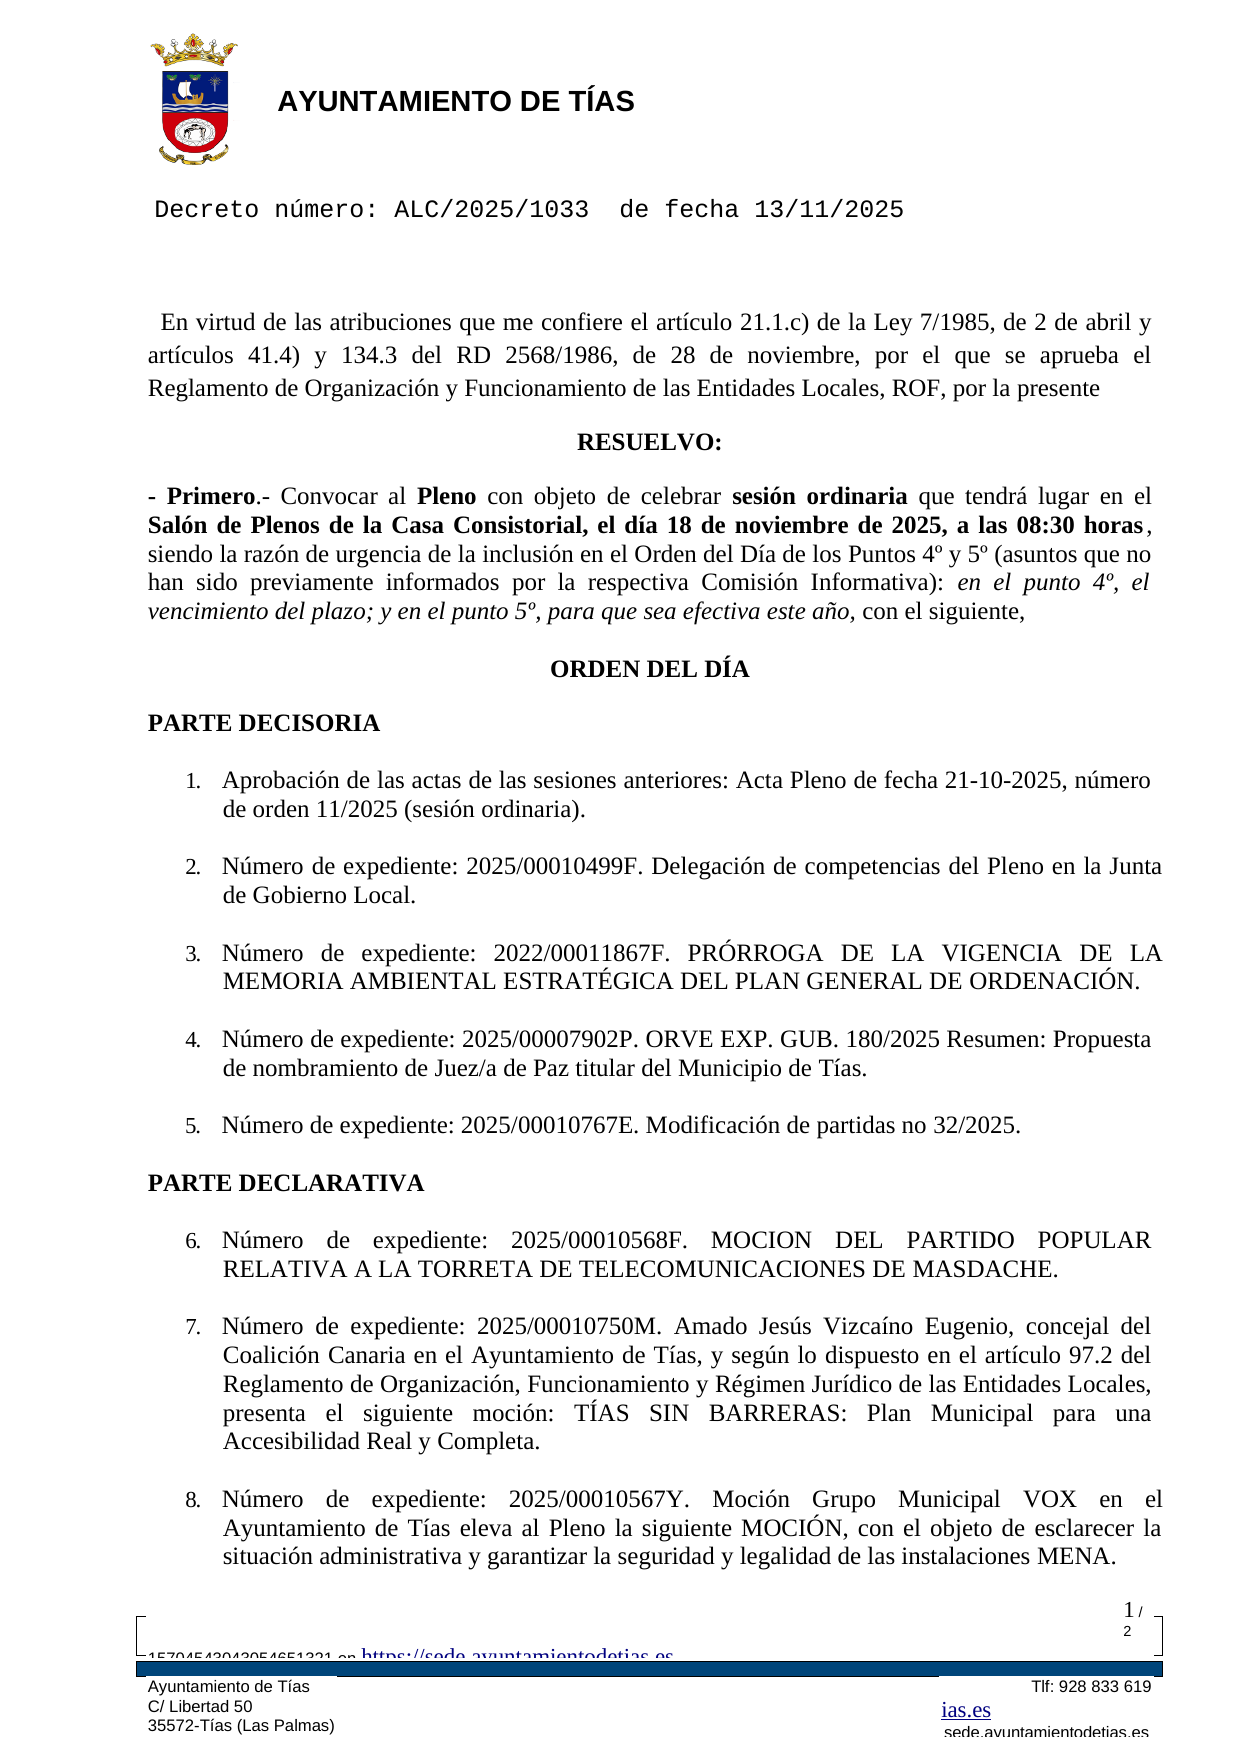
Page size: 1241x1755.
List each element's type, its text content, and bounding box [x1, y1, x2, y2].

list Número de expediente: 2025/00010767E. Modificación de partidas no 32/2025. [185, 1110, 1163, 1139]
text En virtud de las atribuciones que me confiere el artículo 21.1.c) de la Ley 7/1985, de 2 de abril y artículos 41.4) y 134.3 del RD 2568/1986, de 28 de noviembre, por el que se aprueba el Reglamento de Organización y Funcionamiento de las Entidades Locales, ROF, por la presente [148, 307, 1152, 402]
list Número de expediente: 2025/00010567Y. Moción Grupo Municipal VOX en el Ayuntamiento de Tías eleva al Pleno la siguiente MOCIÓN, con el objeto de esclarecer la situación administrativa y garantizar la seguridad y legalidad de las instalaciones MENA. [185, 1484, 1163, 1570]
list Número de expediente: 2025/00010499F. Delegación de competencias del Pleno en la Junta de Gobierno Local. [185, 851, 1163, 909]
list Número de expediente: 2025/00010750M. Amado Jesús Vizcaíno Eugenio, concejal del Coalición Canaria en el Ayuntamiento de Tías, y según lo dispuesto en el artículo 97.2 del Reglamento de Organización, Funcionamiento y Régimen Jurídico de las Entidades Locales, presenta el siguiente moción: TÍAS SIN BARRERAS: Plan Municipal para una Accesibilidad Real y Completa. [185, 1311, 1152, 1455]
list Número de expediente: 2025/00010568F. MOCION DEL PARTIDO POPULAR RELATIVA A LA TORRETA DE TELECOMUNICACIONES DE MASDACHE. [185, 1225, 1152, 1283]
subtitle ORDEN DEL DÍA [548, 654, 752, 682]
list Número de expediente: 2022/00011867F. PRÓRROGA DE LA VIGENCIA DE LA MEMORIA AMBIENTAL ESTRATÉGICA DEL PLAN GENERAL DE ORDENACIÓN. [185, 938, 1163, 995]
list Primero.- Convocar al Pleno con objeto de celebrar sesión ordinaria que tendrá lugar en el Salón de Plenos de la Casa Consistorial, el día 18 de noviembre de 2025, a las 08:30 horas, siendo la razón de urgencia de la inclusión en el Orden del Día de los Puntos 4º y 5º (asuntos que no han sido previamente informados por la respectiva Comisión Informativa): en el punto 4º, el vencimiento del plazo; y en el punto 5º, para que sea efectiva este año, con el siguiente, [148, 481, 1152, 625]
list Número de expediente: 2025/00007902P. ORVE EXP. GUB. 180/2025 Resumen: Propuesta de nombramiento de Juez/a de Paz titular del Municipio de Tías. [185, 1024, 1152, 1081]
subtitle RESUELVO: [548, 427, 752, 456]
text Decreto número: ALC/2025/1033 de fecha 13/11/2025 [154, 196, 1163, 224]
subtitle PARTE DECLARATIVA [148, 1168, 1163, 1196]
text PARTE DECISORIA [148, 708, 1163, 736]
list Aprobación de las actas de las sesiones anteriores: Acta Pleno de fecha 21-10-2025, número de orden 11/2025 (sesión ordinaria). [185, 765, 1152, 823]
